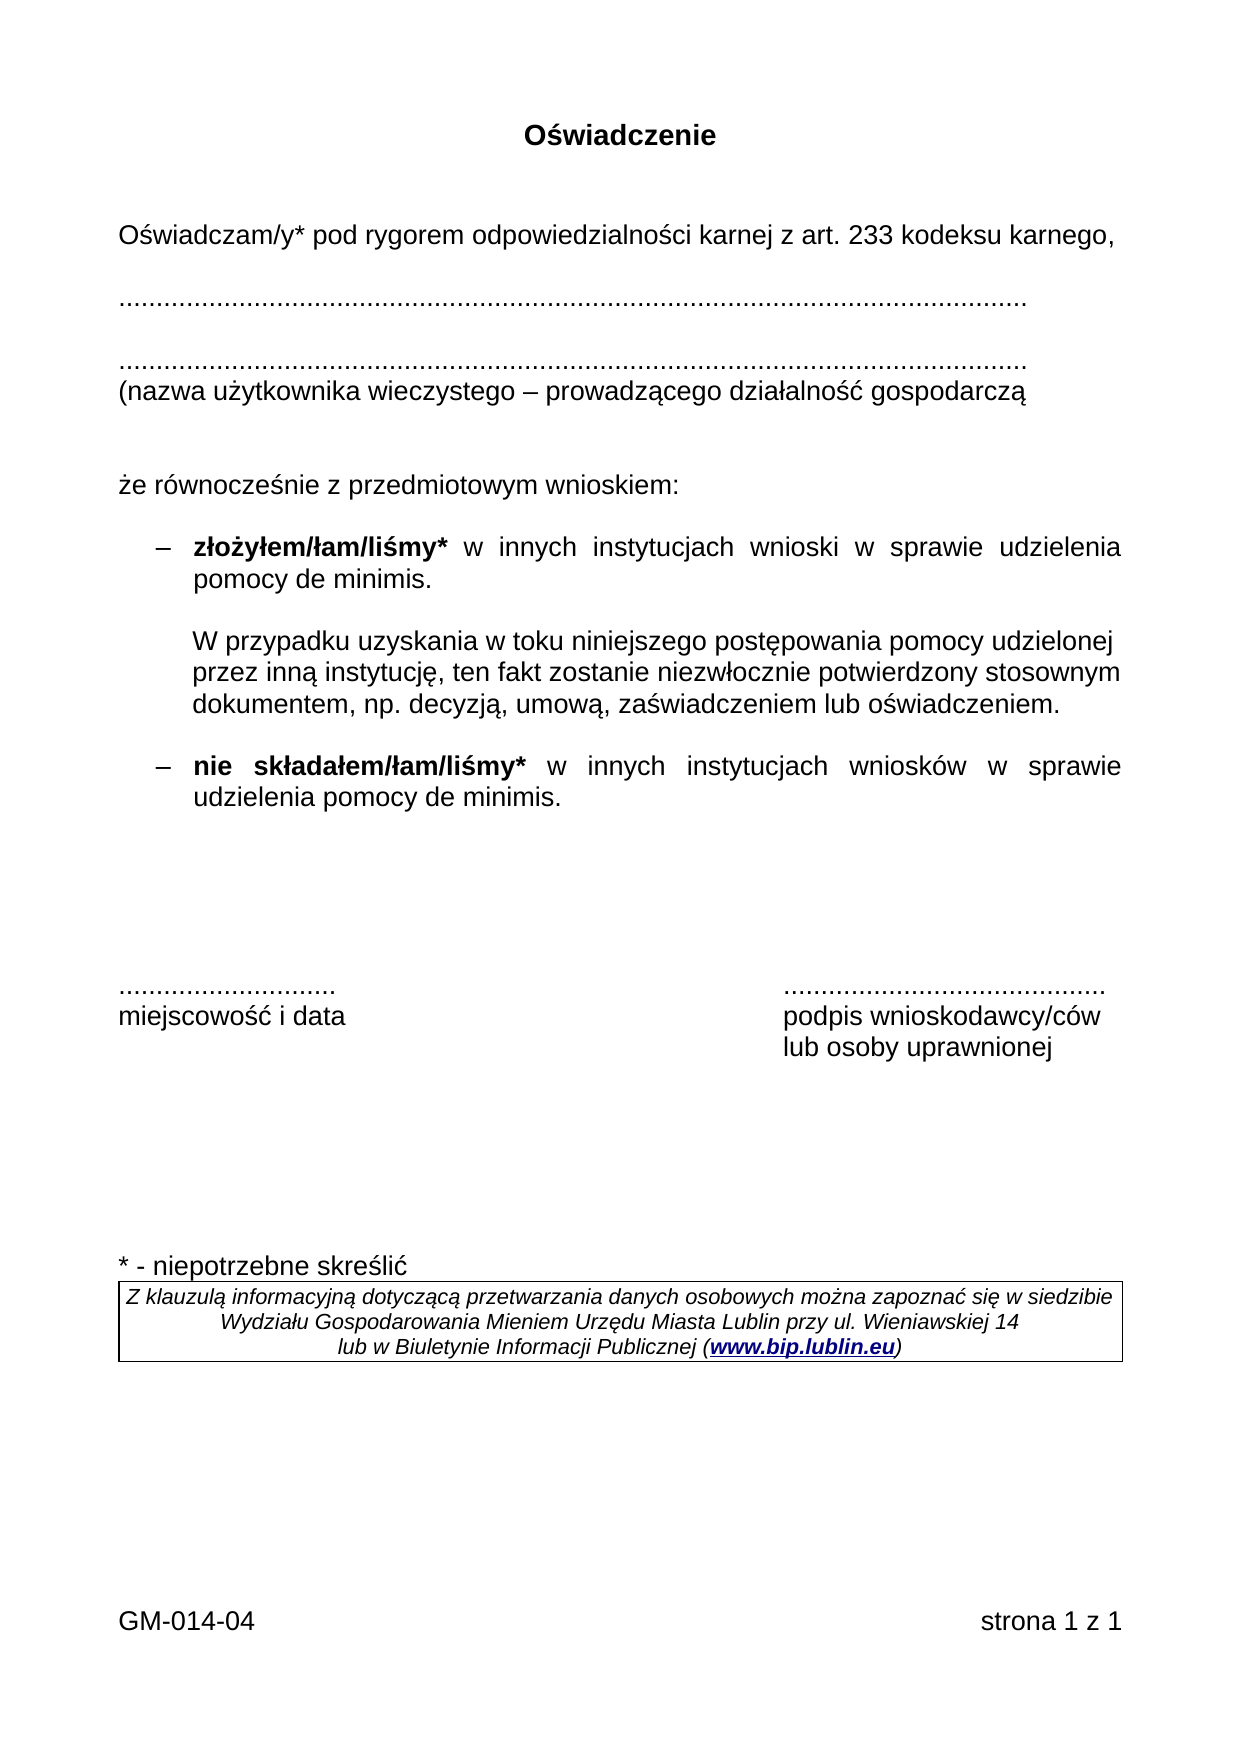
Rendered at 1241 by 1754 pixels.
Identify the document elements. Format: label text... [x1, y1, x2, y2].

text przez inną instytucję, ten fakt zostanie niezwłocznie potwierdzony stosownym [118, 656, 1122, 688]
text miejscowość i data podpis wnioskodawcy/ców [118, 1000, 1122, 1031]
text Z klauzulą informacyjną dotyczącą przetwarzania danych osobowych można zapoznać się w siedzibie Wydziału Gospodarowania Mieniem Urzędu Miasta Lublin przy ul. Wieniawskiej 14 lub w Biuletynie Informacji Publicznej (www.bip.lublin.eu) [120, 1282, 1122, 1361]
text dokumentem, np. decyzją, umową, zaświadczeniem lub oświadczeniem. [118, 688, 1122, 719]
text Oświadczenie [118, 118, 1122, 152]
text ......................................................................................................................... [118, 344, 1122, 375]
text Oświadczam/y* pod rygorem odpowiedzialności karnej z art. 233 kodeksu karnego, [118, 219, 1122, 250]
text ............................. ........................................... [118, 969, 1122, 1000]
text * - niepotrzebne skreślić [118, 1250, 1122, 1281]
list złożyłem/łam/liśmy* w innych instytucjach wnioski w sprawie udzielenia pomocy de minimis. [156, 531, 1122, 594]
text ......................................................................................................................... [118, 281, 1122, 312]
text lub osoby uprawnionej [118, 1031, 1122, 1063]
text że równocześnie z przedmiotowym wnioskiem: [118, 469, 1122, 500]
text (nazwa użytkownika wieczystego – prowadzącego działalność gospodarczą [118, 375, 1122, 406]
list nie składałem/łam/liśmy* w innych instytucjach wniosków w sprawie udzielenia pomocy de minimis. [156, 750, 1122, 813]
text W przypadku uzyskania w toku niniejszego postępowania pomocy udzielonej [118, 625, 1122, 656]
